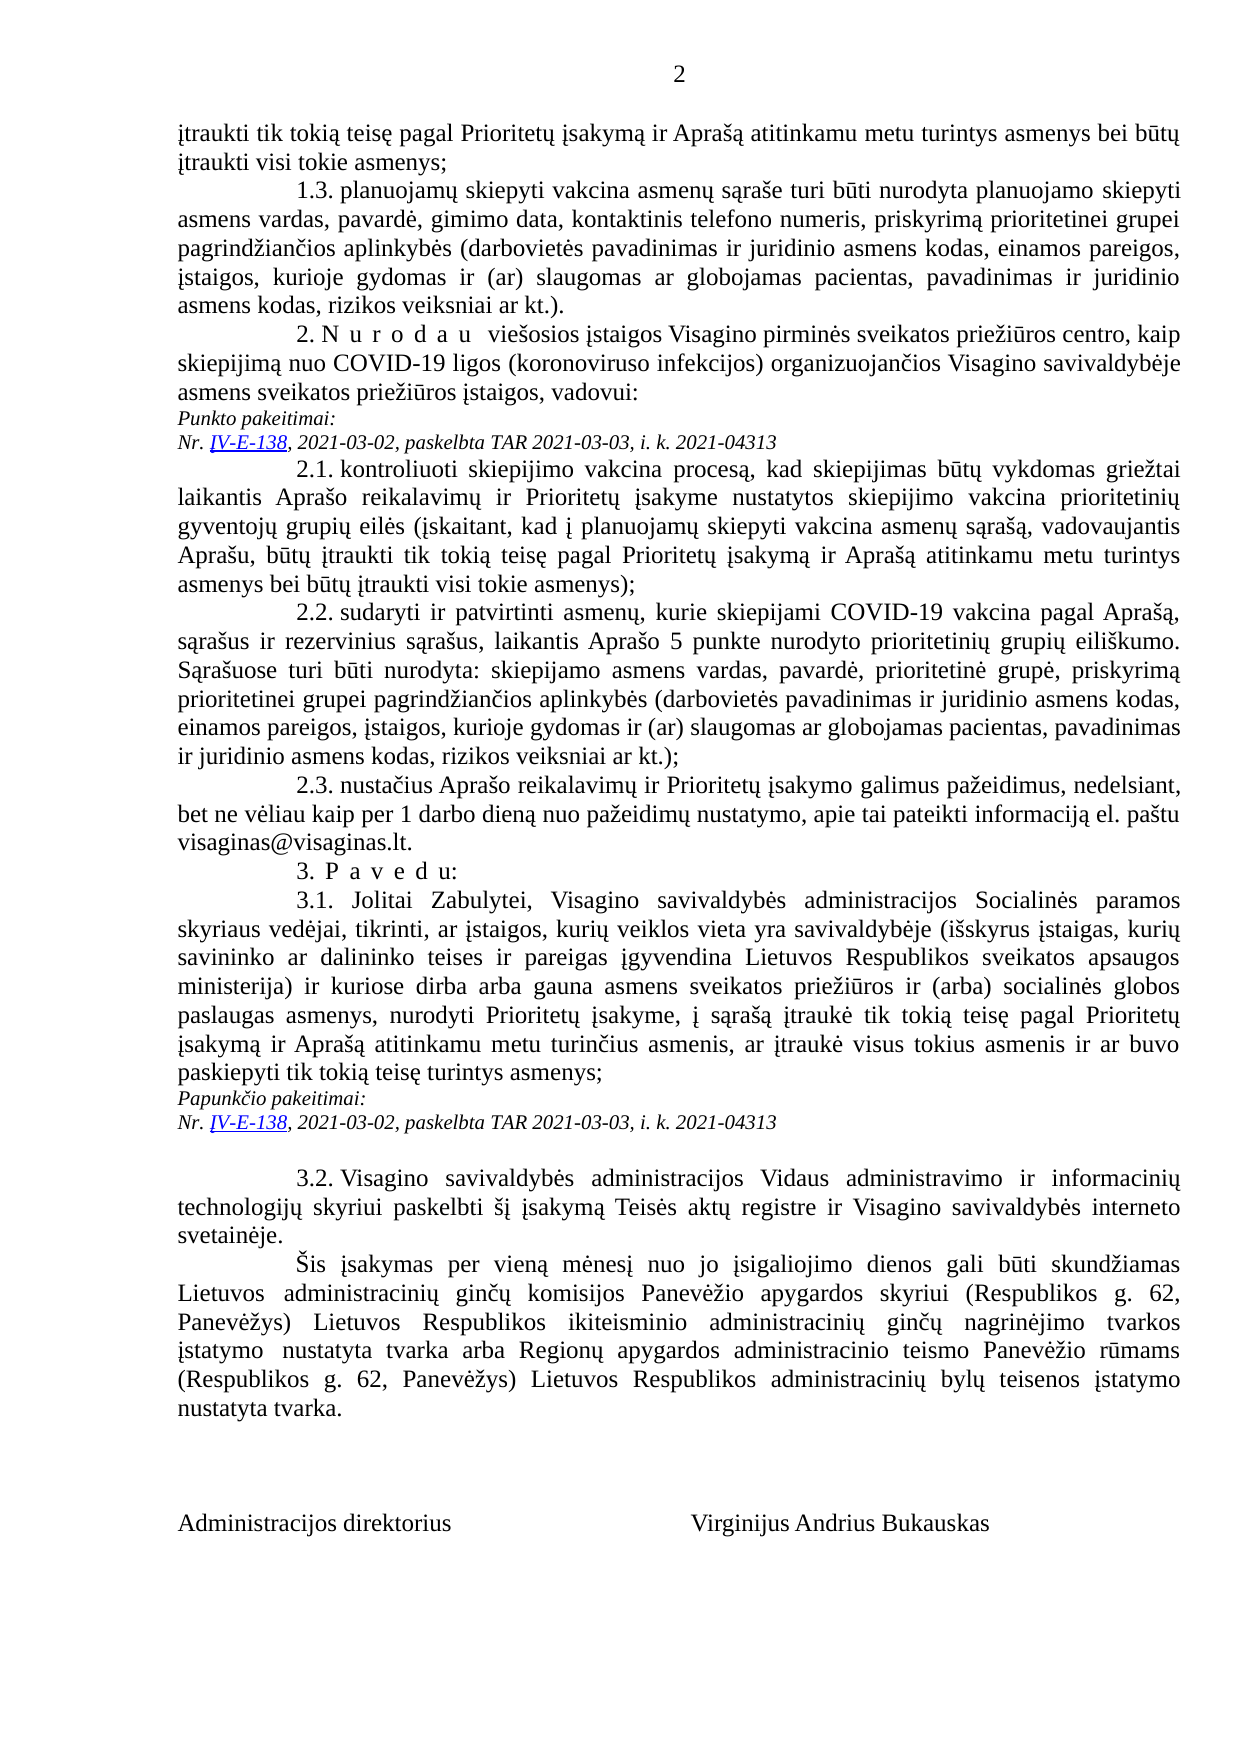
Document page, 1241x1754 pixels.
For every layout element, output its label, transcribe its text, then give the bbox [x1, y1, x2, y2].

text 3. Pavedu: [177, 856, 1181, 885]
text Administracijos direktorius Virginijus Andrius Bukauskas [177, 1508, 1181, 1537]
text 2.1. kontroliuoti skiepijimo vakcina procesą, kad skiepijimas būtų vykdomas griežtai laikantis Aprašo reikalavimų ir Prioritetų įsakyme nustatytos skiepijimo vakcina prioritetinių gyventojų grupių eilės (įskaitant, kad į planuojamų skiepyti vakcina asmenų sąrašą, vadovaujantis Aprašu, būtų įtraukti tik tokią teisę pagal Prioritetų įsakymą ir Aprašą atitinkamu metu turintys asmenys bei būtų įtraukti visi tokie asmenys); [177, 454, 1181, 597]
text 3.2. Visagino savivaldybės administracijos Vidaus administravimo ir informacinių technologijų skyriui paskelbti šį įsakymą Teisės aktų registre ir Visagino savivaldybės interneto svetainėje. [177, 1163, 1181, 1249]
text Papunkčio pakeitimai: [177, 1086, 1181, 1110]
text Šis įsakymas per vieną mėnesį nuo jo įsigaliojimo dienos gali būti skundžiamas Lietuvos administracinių ginčų komisijos Panevėžio apygardos skyriui (Respublikos g. 62, Panevėžys) Lietuvos Respublikos ikiteisminio administracinių ginčų nagrinėjimo tvarkos įstatymo nustatyta tvarka arba Regionų apygardos administracinio teismo Panevėžio rūmams (Respublikos g. 62, Panevėžys) Lietuvos Respublikos administracinių bylų teisenos įstatymo nustatyta tvarka. [177, 1249, 1181, 1422]
text 2. Nurodau viešosios įstaigos Visagino pirminės sveikatos priežiūros centro, kaip skiepijimą nuo COVID-19 ligos (koronoviruso infekcijos) organizuojančios Visagino savivaldybėje asmens sveikatos priežiūros įstaigos, vadovui: [177, 319, 1181, 406]
text 2.2. sudaryti ir patvirtinti asmenų, kurie skiepijami COVID-19 vakcina pagal Aprašą, sąrašus ir rezervinius sąrašus, laikantis Aprašo 5 punkte nurodyto prioritetinių grupių eiliškumo. Sąrašuose turi būti nurodyta: skiepijamo asmens vardas, pavardė, prioritetinė grupė, priskyrimą prioritetinei grupei pagrindžiančios aplinkybės (darbovietės pavadinimas ir juridinio asmens kodas, einamos pareigos, įstaigos, kurioje gydomas ir (ar) slaugomas ar globojamas pacientas, pavadinimas ir juridinio asmens kodas, rizikos veiksniai ar kt.); [177, 597, 1181, 770]
text Nr. ĮV-E-138, 2021-03-02, paskelbta TAR 2021-03-03, i. k. 2021-04313 [177, 430, 1181, 454]
text Punkto pakeitimai: [177, 406, 1181, 430]
text 2.3. nustačius Aprašo reikalavimų ir Prioritetų įsakymo galimus pažeidimus, nedelsiant, bet ne vėliau kaip per 1 darbo dieną nuo pažeidimų nustatymo, apie tai pateikti informaciją el. paštu visaginas@visaginas.lt. [177, 770, 1181, 856]
text 3.1. Jolitai Zabulytei, Visagino savivaldybės administracijos Socialinės paramos skyriaus vedėjai, tikrinti, ar įstaigos, kurių veiklos vieta yra savivaldybėje (išskyrus įstaigas, kurių savininko ar dalininko teises ir pareigas įgyvendina Lietuvos Respublikos sveikatos apsaugos ministerija) ir kuriose dirba arba gauna asmens sveikatos priežiūros ir (arba) socialinės globos paslaugas asmenys, nurodyti Prioritetų įsakyme, į sąrašą įtraukė tik tokią teisę pagal Prioritetų įsakymą ir Aprašą atitinkamu metu turinčius asmenis, ar įtraukė visus tokius asmenis ir ar buvo paskiepyti tik tokią teisę turintys asmenys; [177, 885, 1181, 1086]
text 1.3. planuojamų skiepyti vakcina asmenų sąraše turi būti nurodyta planuojamo skiepyti asmens vardas, pavardė, gimimo data, kontaktinis telefono numeris, priskyrimą prioritetinei grupei pagrindžiančios aplinkybės (darbovietės pavadinimas ir juridinio asmens kodas, einamos pareigos, įstaigos, kurioje gydomas ir (ar) slaugomas ar globojamas pacientas, pavadinimas ir juridinio asmens kodas, rizikos veiksniai ar kt.). [177, 176, 1181, 319]
text įtraukti tik tokią teisę pagal Prioritetų įsakymą ir Aprašą atitinkamu metu turintys asmenys bei būtų įtraukti visi tokie asmenys; [177, 118, 1181, 176]
text Nr. ĮV-E-138, 2021-03-02, paskelbta TAR 2021-03-03, i. k. 2021-04313 [177, 1110, 1181, 1134]
